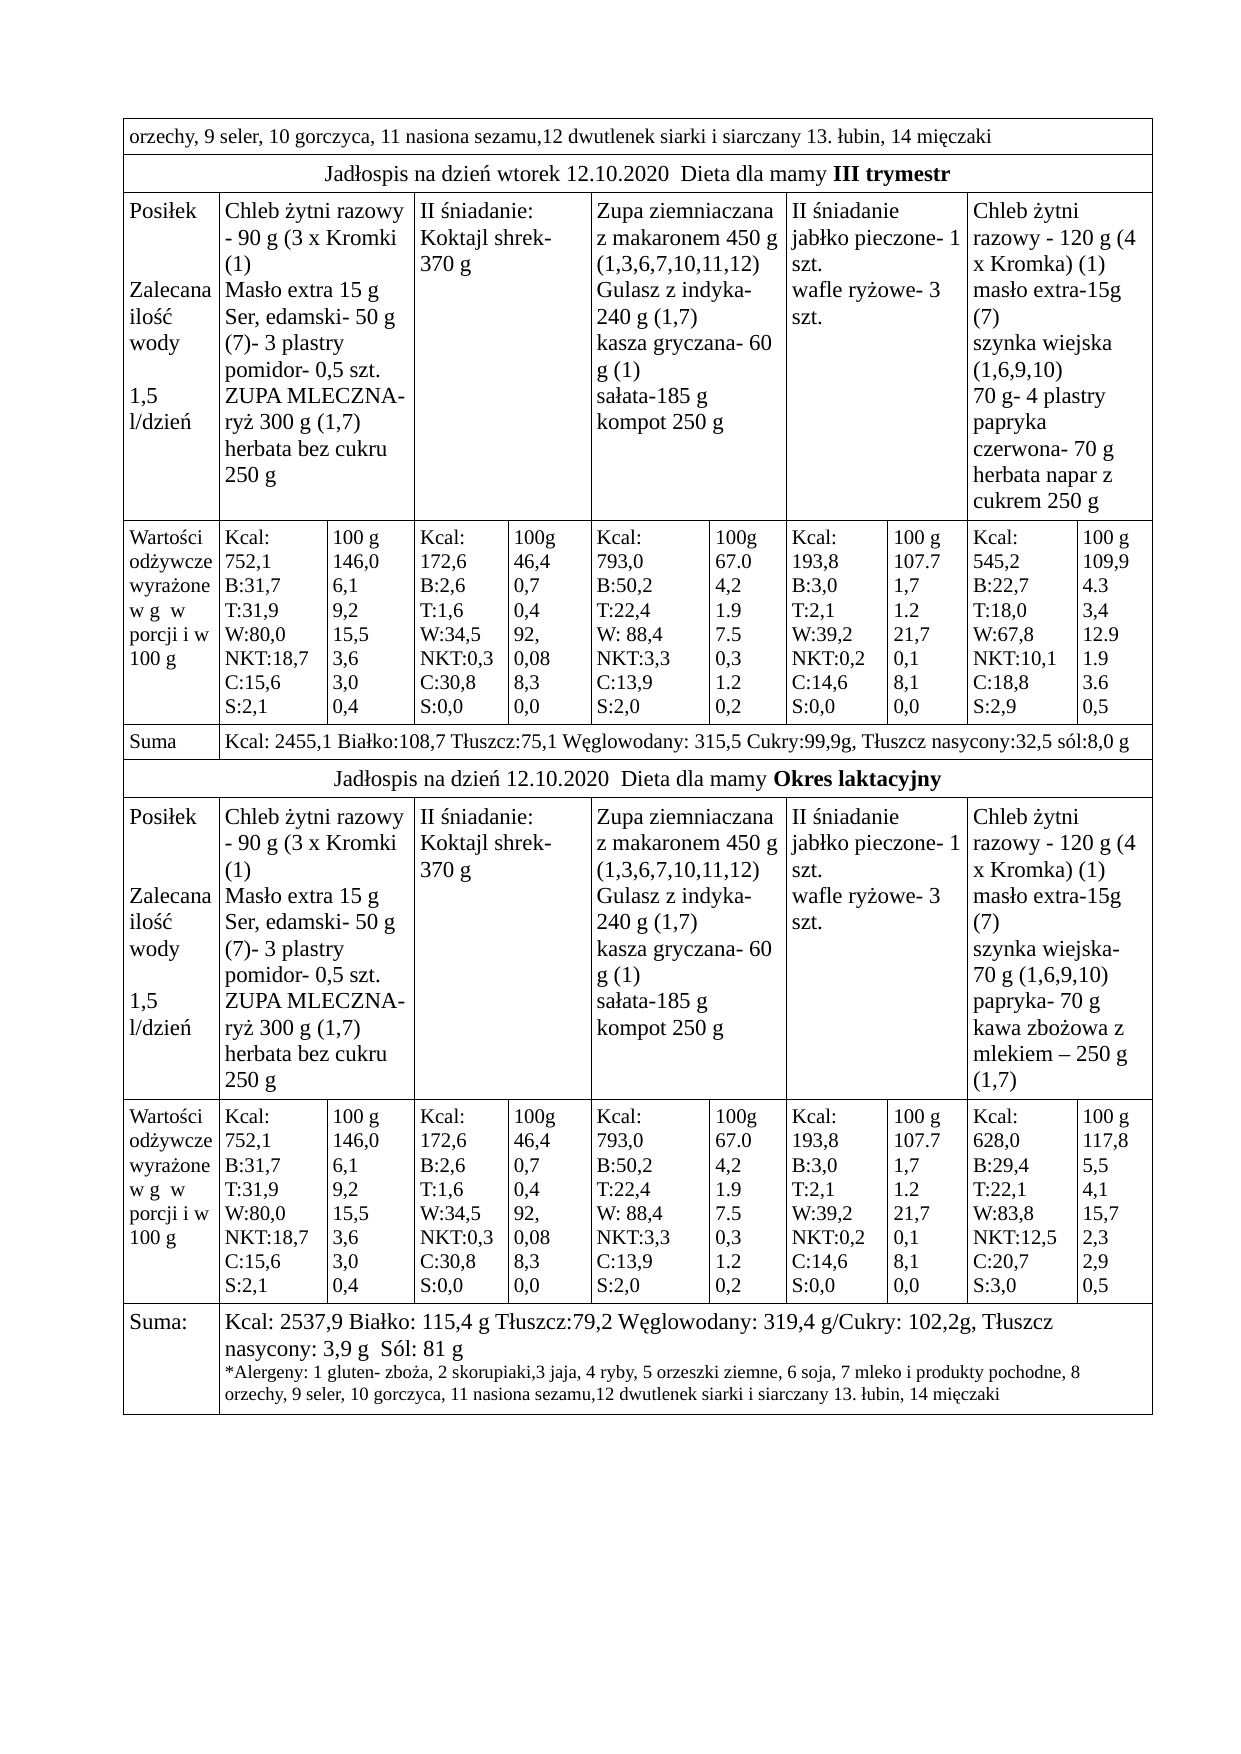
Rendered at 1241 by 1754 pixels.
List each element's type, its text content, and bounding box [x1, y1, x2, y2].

table_cell Suma [124, 725, 219, 759]
table_cell 100 g 109,9 4.3 3,4 12.9 1.9 3.6 0,5 [1078, 521, 1152, 723]
table_cell Suma: [124, 1304, 219, 1414]
table_cell Posiłek Zalecana ilość wody 1,5 l/dzień [124, 193, 219, 519]
table_cell Kcal: 752,1 B:31,7 T:31,9 W:80,0 NKT:18,7 C:15,6 S:2,1 [220, 521, 327, 723]
table_cell Kcal: 172,6 B:2,6 T:1,6 W:34,5 NKT:0,3 C:30,8 S:0,0 [415, 1100, 508, 1303]
table_cell Kcal: 793,0 B:50,2 T:22,4 W: 88,4 NKT:3,3 C:13,9 S:2,0 [592, 521, 709, 723]
table_cell 100g 67.0 4,2 1.9 7.5 0,3 1.2 0,2 [710, 1100, 786, 1303]
table_cell 100g 67.0 4,2 1.9 7.5 0,3 1.2 0,2 [710, 521, 786, 723]
table_cell 100 g 107.7 1,7 1.2 21,7 0,1 8,1 0,0 [888, 521, 967, 723]
table_cell Chleb żytni razowy - 90 g (3 x Kromki (1) Masło extra 15 g Ser, edamski- 50 g (7)- 3 plastry pomidor- 0,5 szt. ZUPA MLECZNA-ryż 300 g (1,7) herbata bez cukru 250 g [220, 798, 414, 1098]
table_cell Jadłospis na dzień 12.10.2020 Dieta dla mamy Okres laktacyjny [124, 760, 1152, 797]
table_cell Chleb żytni razowy - 90 g (3 x Kromki (1) Masło extra 15 g Ser, edamski- 50 g (7)- 3 plastry pomidor- 0,5 szt. ZUPA MLECZNA-ryż 300 g (1,7) herbata bez cukru 250 g [220, 193, 414, 519]
table_cell Chleb żytni razowy - 120 g (4 x Kromka) (1) masło extra-15g (7) szynka wiejska- 70 g (1,6,9,10) papryka- 70 g kawa zbożowa z mlekiem – 250 g (1,7) [968, 798, 1152, 1098]
table_cell 100g 46,4 0,7 0,4 92, 0,08 8,3 0,0 [509, 521, 591, 723]
table_cell Zupa ziemniaczana z makaronem 450 g (1,3,6,7,10,11,12) Gulasz z indyka- 240 g (1,7) kasza gryczana- 60 g (1) sałata-185 g kompot 250 g [592, 193, 786, 519]
table_cell orzechy, 9 seler, 10 gorczyca, 11 nasiona sezamu,12 dwutlenek siarki i siarczany 13. łubin, 14 mięczaki [124, 119, 1152, 154]
table_cell Kcal: 545,2 B:22,7 T:18,0 W:67,8 NKT:10,1 C:18,8 S:2,9 [968, 521, 1077, 723]
table_cell Kcal: 172,6 B:2,6 T:1,6 W:34,5 NKT:0,3 C:30,8 S:0,0 [415, 521, 508, 723]
table_cell 100 g 107.7 1,7 1.2 21,7 0,1 8,1 0,0 [888, 1100, 967, 1303]
table_cell Wartości odżywcze wyrażone w g w porcji i w 100 g [124, 1100, 219, 1303]
table_cell 100g 46,4 0,7 0,4 92, 0,08 8,3 0,0 [509, 1100, 591, 1303]
table_cell 100 g 117,8 5,5 4,1 15,7 2,3 2,9 0,5 [1078, 1100, 1152, 1303]
table_cell Kcal: 193,8 B:3,0 T:2,1 W:39,2 NKT:0,2 C:14,6 S:0,0 [787, 521, 887, 723]
table_cell Kcal: 2537,9 Białko: 115,4 g Tłuszcz:79,2 Węglowodany: 319,4 g/Cukry: 102,2g, Tłuszcz nasycony: 3,9 g Sól: 81 g *Alergeny: 1 gluten- zboża, 2 skorupiaki,3 jaja, 4 ryby, 5 orzeszki ziemne, 6 soja, 7 mleko i produkty pochodne, 8 orzechy, 9 seler, 10 gorczyca, 11 nasiona sezamu,12 dwutlenek siarki i siarczany 13. łubin, 14 mięczaki [220, 1304, 1152, 1414]
table_cell 100 g 146,0 6,1 9,2 15,5 3,6 3,0 0,4 [328, 521, 414, 723]
table_cell Kcal: 2455,1 Białko:108,7 Tłuszcz:75,1 Węglowodany: 315,5 Cukry:99,9g, Tłuszcz nasycony:32,5 sól:8,0 g [220, 725, 1152, 759]
table_cell Kcal: 752,1 B:31,7 T:31,9 W:80,0 NKT:18,7 C:15,6 S:2,1 [220, 1100, 327, 1303]
table_cell 100 g 146,0 6,1 9,2 15,5 3,6 3,0 0,4 [328, 1100, 414, 1303]
table_cell Zupa ziemniaczana z makaronem 450 g (1,3,6,7,10,11,12) Gulasz z indyka- 240 g (1,7) kasza gryczana- 60 g (1) sałata-185 g kompot 250 g [592, 798, 786, 1098]
table_cell II śniadanie jabłko pieczone- 1 szt. wafle ryżowe- 3 szt. [787, 193, 967, 519]
table_cell Posiłek Zalecana ilość wody 1,5 l/dzień [124, 798, 219, 1098]
table_cell Jadłospis na dzień wtorek 12.10.2020 Dieta dla mamy III trymestr [124, 155, 1152, 192]
table_cell Wartości odżywcze wyrażone w g w porcji i w 100 g [124, 521, 219, 723]
table_cell II śniadanie: Koktajl shrek- 370 g [415, 193, 591, 519]
table_cell Chleb żytni razowy - 120 g (4 x Kromka) (1) masło extra-15g (7) szynka wiejska (1,6,9,10) 70 g- 4 plastry papryka czerwona- 70 g herbata napar z cukrem 250 g [968, 193, 1152, 519]
table_cell II śniadanie jabłko pieczone- 1 szt. wafle ryżowe- 3 szt. [787, 798, 967, 1098]
table_cell II śniadanie: Koktajl shrek- 370 g [415, 798, 591, 1098]
table_cell Kcal: 793,0 B:50,2 T:22,4 W: 88,4 NKT:3,3 C:13,9 S:2,0 [592, 1100, 709, 1303]
table_cell Kcal: 628,0 B:29,4 T:22,1 W:83,8 NKT:12,5 C:20,7 S:3,0 [968, 1100, 1077, 1303]
table_cell Kcal: 193,8 B:3,0 T:2,1 W:39,2 NKT:0,2 C:14,6 S:0,0 [787, 1100, 887, 1303]
